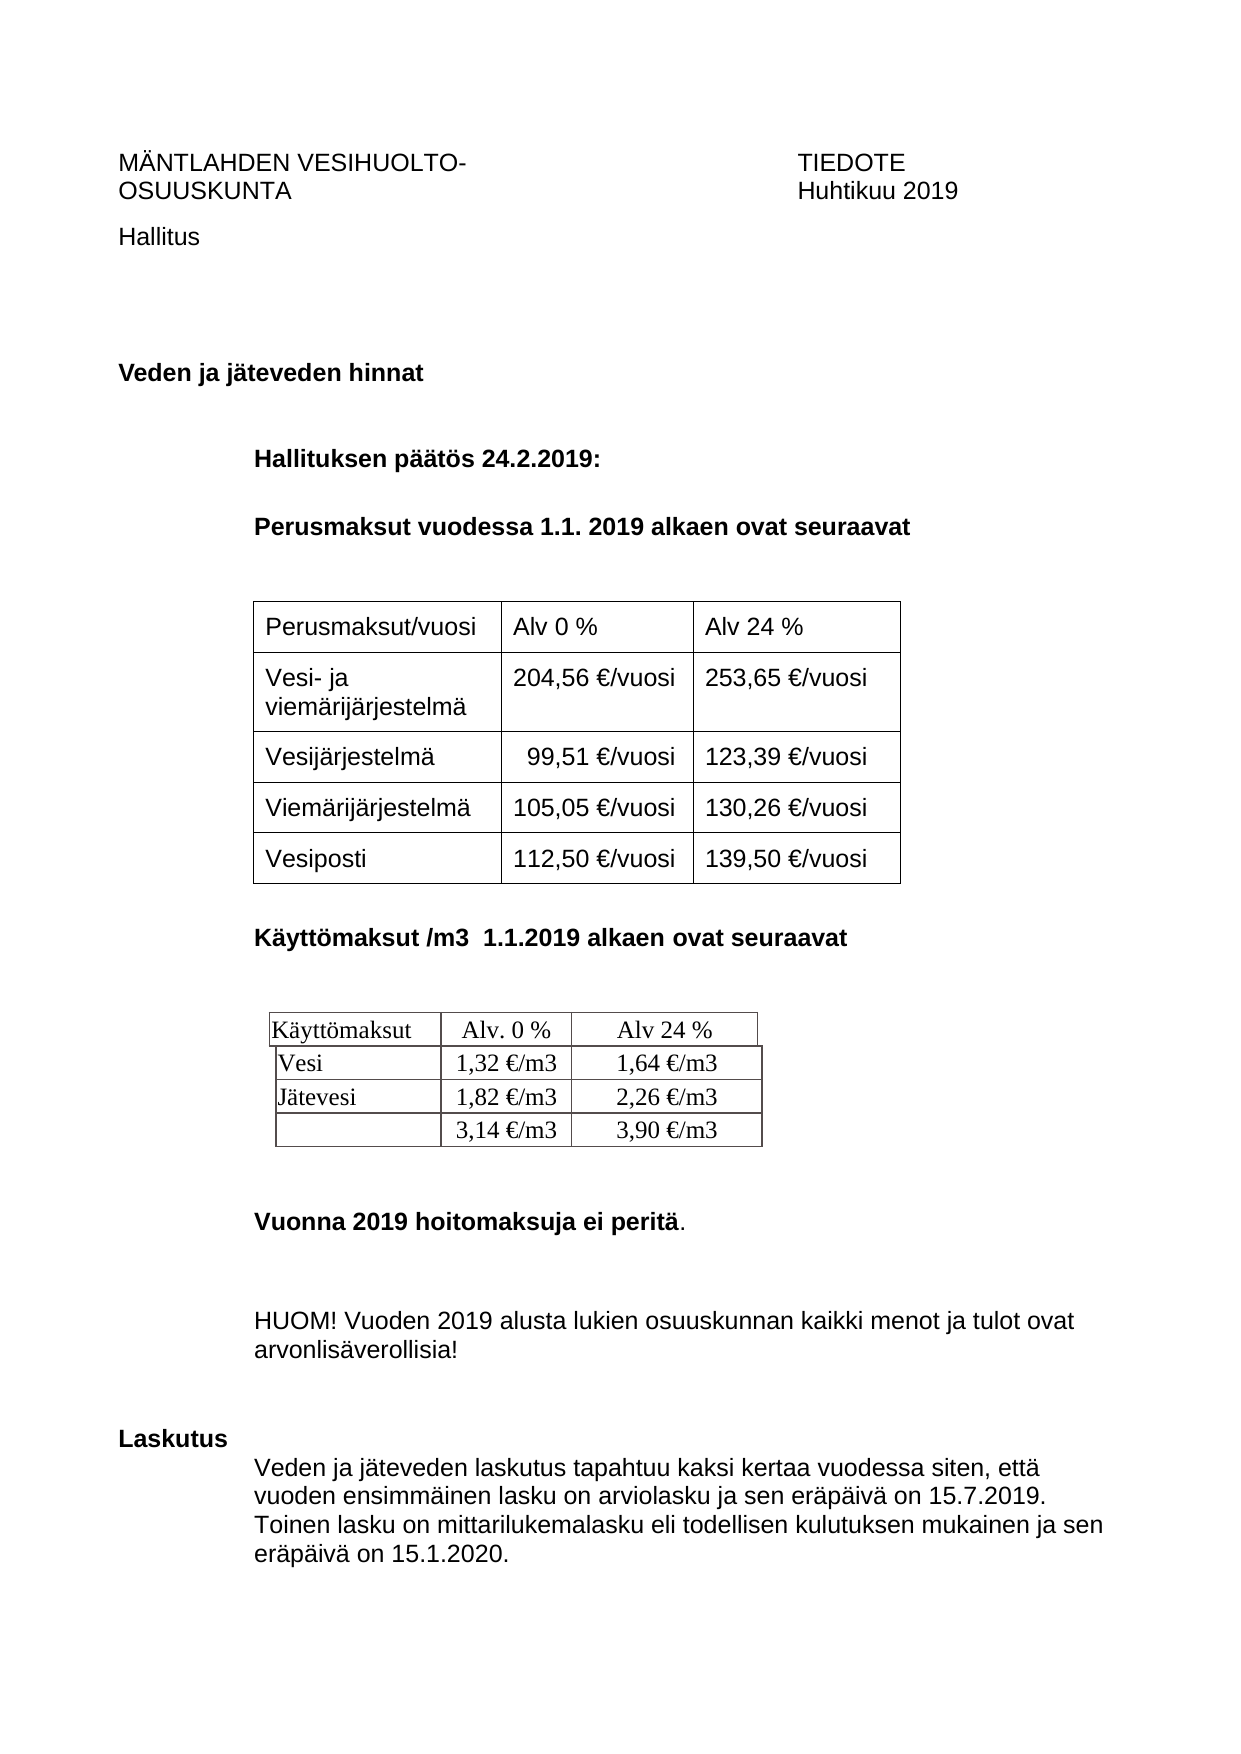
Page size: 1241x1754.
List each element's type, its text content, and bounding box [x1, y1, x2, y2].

table_header Alv 24 % [572, 1013, 757, 1045]
table_cell 112,50 €/vuosi [502, 833, 693, 883]
table_cell 130,26 €/vuosi [694, 783, 900, 832]
table_cell 1,82 €/m3 [442, 1080, 571, 1112]
text Laskutus [118, 1424, 1122, 1452]
text Käyttömaksut /m3 1.1.2019 alkaen ovat seuraavat [254, 923, 1122, 952]
table_cell 2,26 €/m3 [572, 1080, 761, 1112]
table_cell Jätevesi [277, 1080, 440, 1112]
text Hallitus [118, 222, 1122, 251]
text Hallituksen päätös 24.2.2019: [254, 444, 1122, 473]
table_cell Viemärijärjestelmä [254, 783, 501, 832]
table_cell [763, 1112, 767, 1146]
text Veden ja jäteveden laskutus tapahtuu kaksi kertaa vuodessa siten, että vuoden ensimmäinen lasku on arviolasku ja sen eräpäivä on 15.7.2019. Toinen lasku on mittarilukemalasku eli todellisen kulutuksen mukainen ja sen eräpäivä on 15.1.2020. [254, 1452, 1122, 1567]
table_cell 123,39 €/vuosi [694, 732, 900, 782]
table_cell 139,50 €/vuosi [694, 833, 900, 883]
table_cell 105,05 €/vuosi [502, 783, 693, 832]
text HUOM! Vuoden 2019 alusta lukien osuuskunnan kaikki menot ja tulot ovat arvonlisäverollisia! [254, 1306, 1122, 1364]
table_cell Vesi [277, 1047, 440, 1079]
table_cell [269, 1112, 275, 1146]
table_header Alv 24 % [694, 602, 900, 652]
text MÄNTLAHDEN VESIHUOLTO- TIEDOTE [118, 148, 1122, 176]
table_cell [763, 1045, 767, 1079]
table_cell [767, 1045, 774, 1079]
table_cell [763, 1079, 767, 1112]
table_cell 3,90 €/m3 [572, 1114, 761, 1146]
table_cell [767, 1112, 774, 1146]
table_cell Vesiposti [254, 833, 501, 883]
table_cell [767, 1079, 774, 1112]
text Vuonna 2019 hoitomaksuja ei peritä. [254, 1207, 1122, 1236]
table_cell 3,14 €/m3 [442, 1114, 571, 1146]
table_cell Vesi- ja viemärijärjestelmä [254, 653, 501, 731]
table_cell 1,32 €/m3 [442, 1047, 571, 1079]
text Perusmaksut vuodessa 1.1. 2019 alkaen ovat seuraavat [254, 512, 1122, 541]
table_header Alv. 0 % [442, 1013, 571, 1045]
text Veden ja jäteveden hinnat [118, 358, 1122, 387]
table_cell [269, 1047, 275, 1079]
table_header Perusmaksut/vuosi [254, 602, 501, 652]
table_cell Vesijärjestelmä [254, 732, 501, 782]
table_cell 204,56 €/vuosi [502, 653, 693, 731]
table_cell 99,51 €/vuosi [502, 732, 693, 782]
table_cell [277, 1114, 440, 1146]
table_header [767, 1012, 774, 1045]
table_header [758, 1012, 767, 1045]
table_cell [269, 1079, 275, 1112]
table_header Alv 0 % [502, 602, 693, 652]
table_cell 1,64 €/m3 [572, 1047, 761, 1079]
text OSUUSKUNTA Huhtikuu 2019 [118, 176, 1122, 205]
table_header Käyttömaksut [270, 1013, 440, 1045]
table_cell 253,65 €/vuosi [694, 653, 900, 731]
